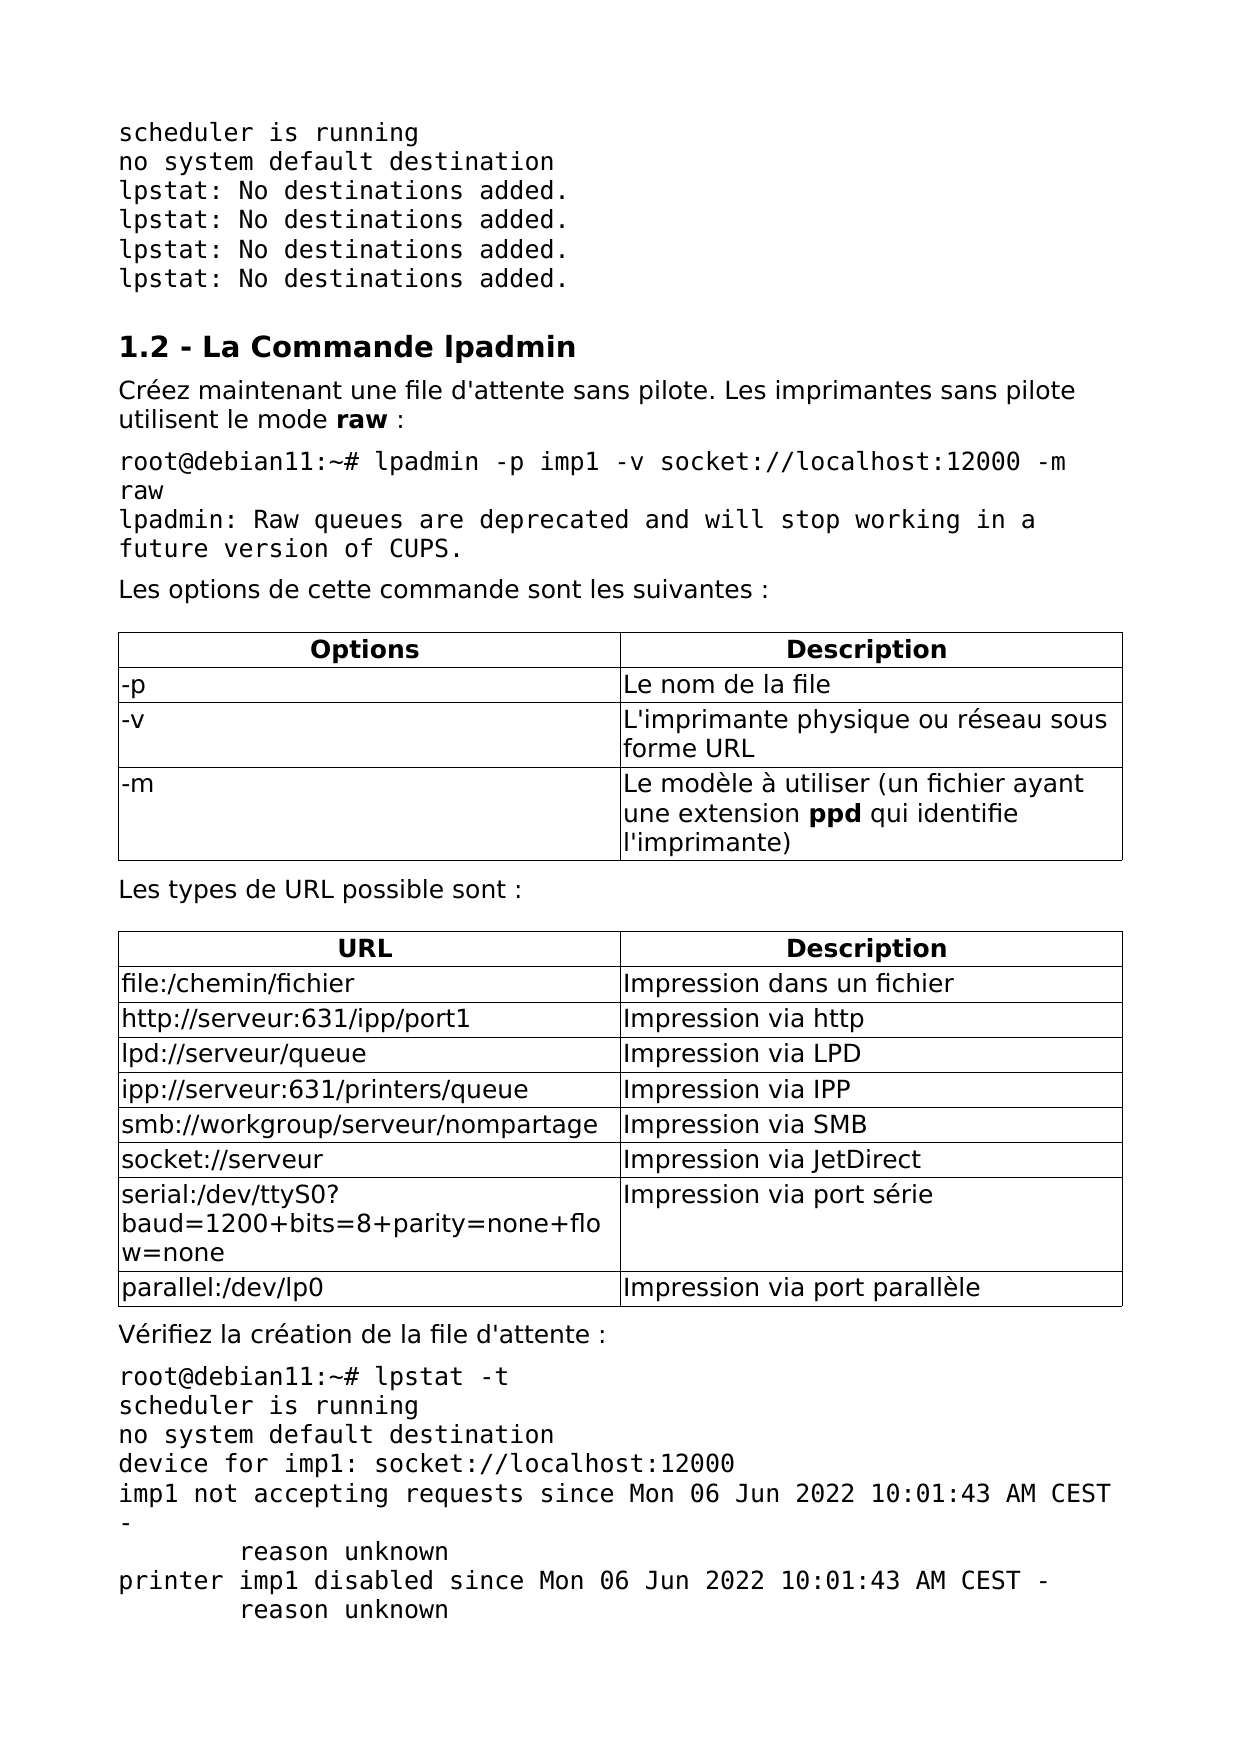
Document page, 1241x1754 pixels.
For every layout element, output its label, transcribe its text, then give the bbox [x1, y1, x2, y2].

text root@debian11:~# lpadmin -p imp1 -v socket://localhost:12000 -m raw lpadmin: Raw queues are deprecated and will stop working in a future version of CUPS. [118, 447, 1122, 564]
table_cell serial:/dev/ttyS0?baud=1200+bits=8+parity=none+flow=none [119, 1178, 620, 1271]
table_cell Impression dans un fichier [621, 967, 1122, 1002]
text Vérifiez la création de la file d'attente : [118, 1321, 1122, 1350]
text Les options de cette commande sont les suivantes : [118, 576, 1122, 605]
table_cell lpd://serveur/queue [119, 1038, 620, 1072]
table_cell L'imprimante physique ou réseau sous forme URL [621, 703, 1122, 767]
table_header Description [621, 932, 1122, 966]
table_header Description [621, 633, 1122, 667]
table_cell Le modèle à utiliser (un fichier ayant une extension ppd qui identifie l'imprimante) [621, 768, 1122, 860]
text Les types de URL possible sont : [118, 875, 1122, 904]
table_cell -p [119, 668, 620, 702]
table_cell ipp://serveur:631/printers/queue [119, 1073, 620, 1107]
table_cell smb://workgroup/serveur/nompartage [119, 1108, 620, 1142]
table_header URL [119, 932, 620, 966]
table_cell -v [119, 703, 620, 767]
table_cell Impression via SMB [621, 1108, 1122, 1142]
table_cell http://serveur:631/ipp/port1 [119, 1003, 620, 1037]
table_cell Impression via port série [621, 1178, 1122, 1271]
table_header Options [119, 633, 620, 667]
table_cell Le nom de la file [621, 668, 1122, 702]
table_cell Impression via LPD [621, 1038, 1122, 1072]
table_cell Impression via port parallèle [621, 1272, 1122, 1306]
text root@debian11:~# lpstat -t scheduler is running no system default destination device for imp1: socket://localhost:12000 imp1 not accepting requests since Mon 06 Jun 2022 10:01:43 AM CEST - reason unknown printer imp1 disabled since Mon 06 Jun 2022 10:01:43 AM CEST - reason unknown [118, 1362, 1122, 1625]
table_cell socket://serveur [119, 1143, 620, 1177]
table_cell parallel:/dev/lp0 [119, 1272, 620, 1306]
table_cell Impression via JetDirect [621, 1143, 1122, 1177]
table_cell -m [119, 768, 620, 860]
table_cell file:/chemin/fichier [119, 967, 620, 1002]
text Créez maintenant une file d'attente sans pilote. Les imprimantes sans pilote utilisent le mode raw : [118, 376, 1122, 435]
table_cell Impression via IPP [621, 1073, 1122, 1107]
subtitle 1.2 - La Commande lpadmin [118, 330, 1122, 364]
text scheduler is running no system default destination lpstat: No destinations added. lpstat: No destinations added. lpstat: No destinations added. lpstat: No destinations added. [118, 118, 1122, 293]
table_cell Impression via http [621, 1003, 1122, 1037]
